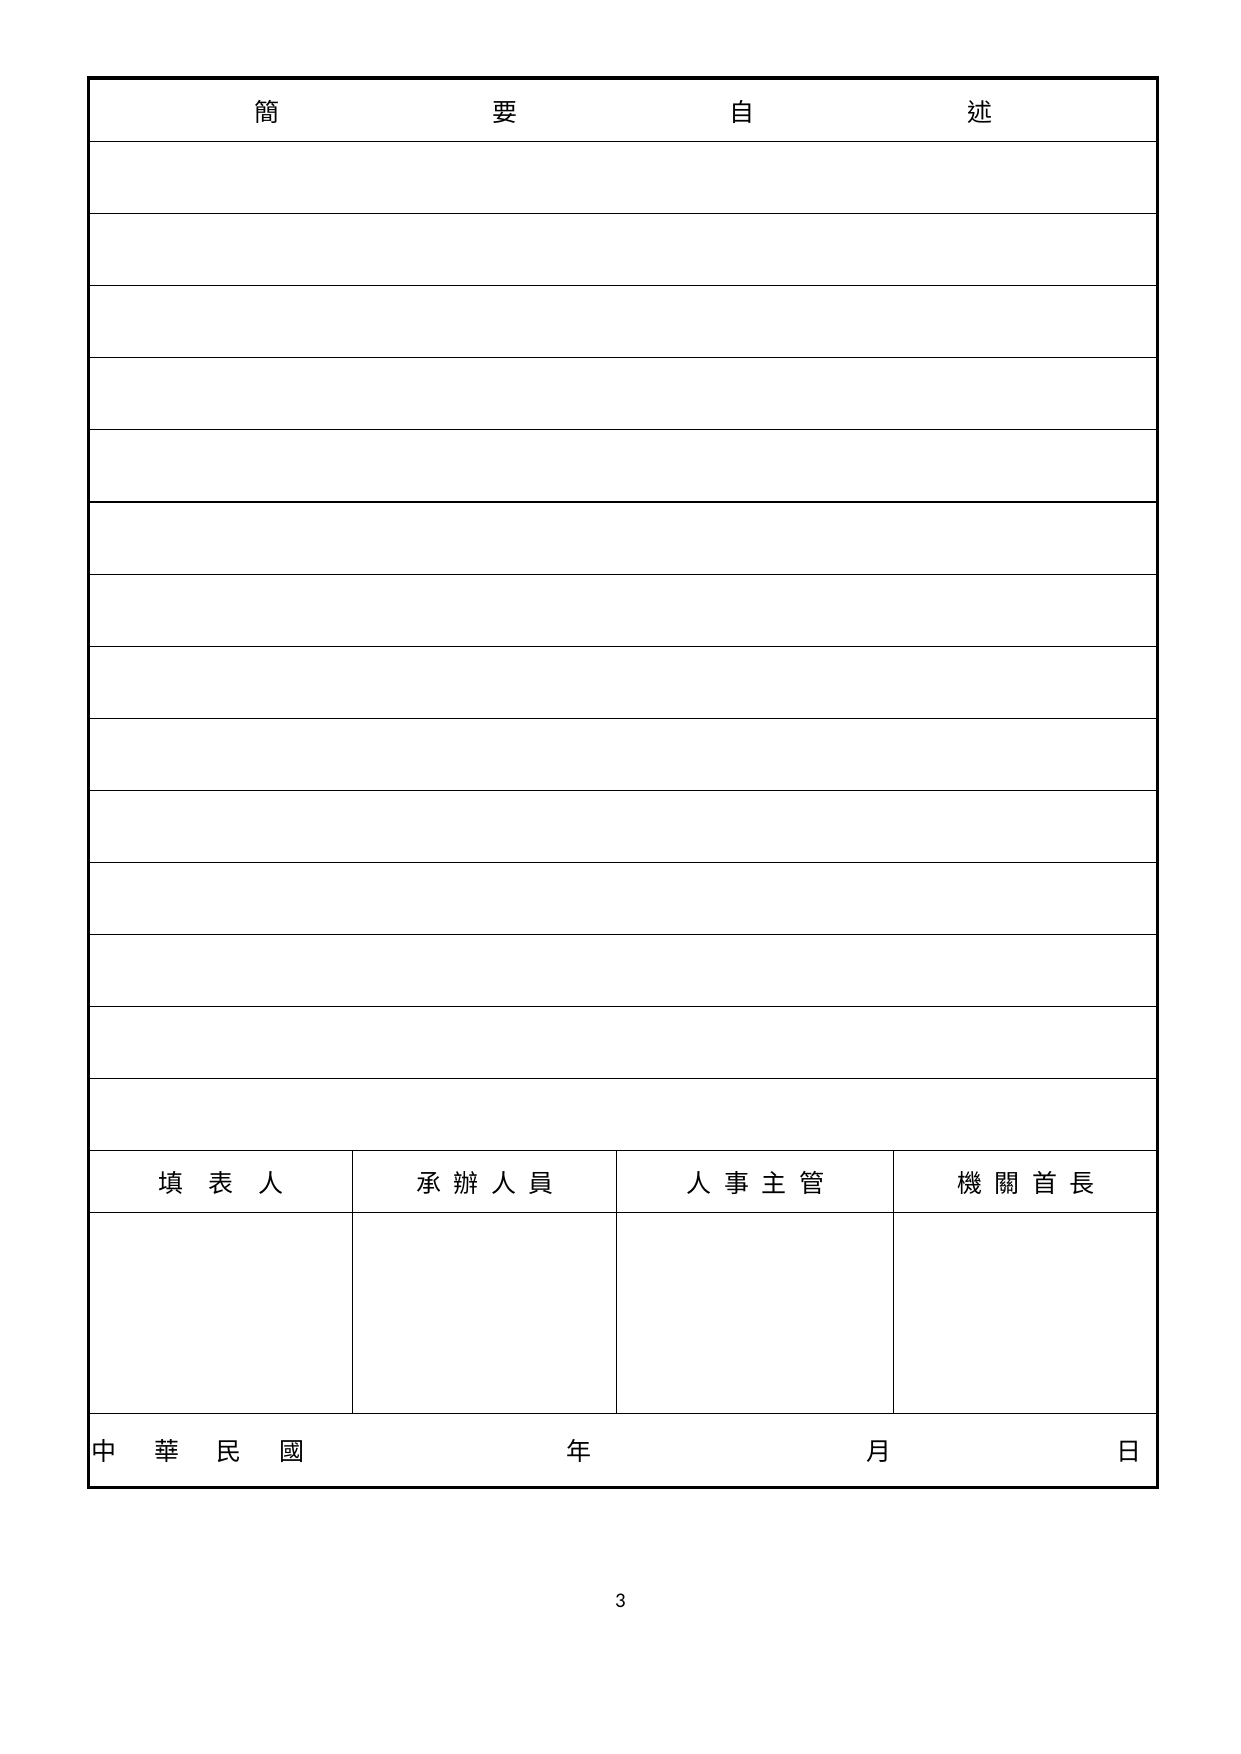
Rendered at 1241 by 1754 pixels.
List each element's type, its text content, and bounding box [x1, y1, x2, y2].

table_cell [353, 1213, 616, 1412]
table_cell [90, 286, 1156, 357]
table_cell [90, 430, 1156, 501]
table_cell [90, 935, 1156, 1006]
table_cell [90, 1079, 1156, 1150]
table_cell [90, 358, 1156, 429]
table_header 簡 要 自 述 [90, 80, 1156, 141]
table_cell [90, 1007, 1156, 1078]
table_cell [894, 1213, 1156, 1412]
table_cell [90, 719, 1156, 790]
table_cell 承 辦 人 員 [353, 1151, 616, 1212]
table_cell [90, 142, 1156, 213]
table_cell [90, 791, 1156, 862]
table_cell [90, 647, 1156, 718]
table_cell [90, 575, 1156, 646]
table_cell 人 事 主 管 [617, 1151, 893, 1212]
table_cell [90, 214, 1156, 285]
table_cell [90, 503, 1156, 573]
table_cell 填 表 人 [90, 1151, 352, 1212]
table_cell [617, 1213, 893, 1412]
table_cell 中 華 民 國 年 月 日 [90, 1414, 1156, 1486]
table_cell 機 關 首 長 [894, 1151, 1156, 1212]
table_cell [90, 863, 1156, 934]
table_cell [90, 1213, 352, 1412]
